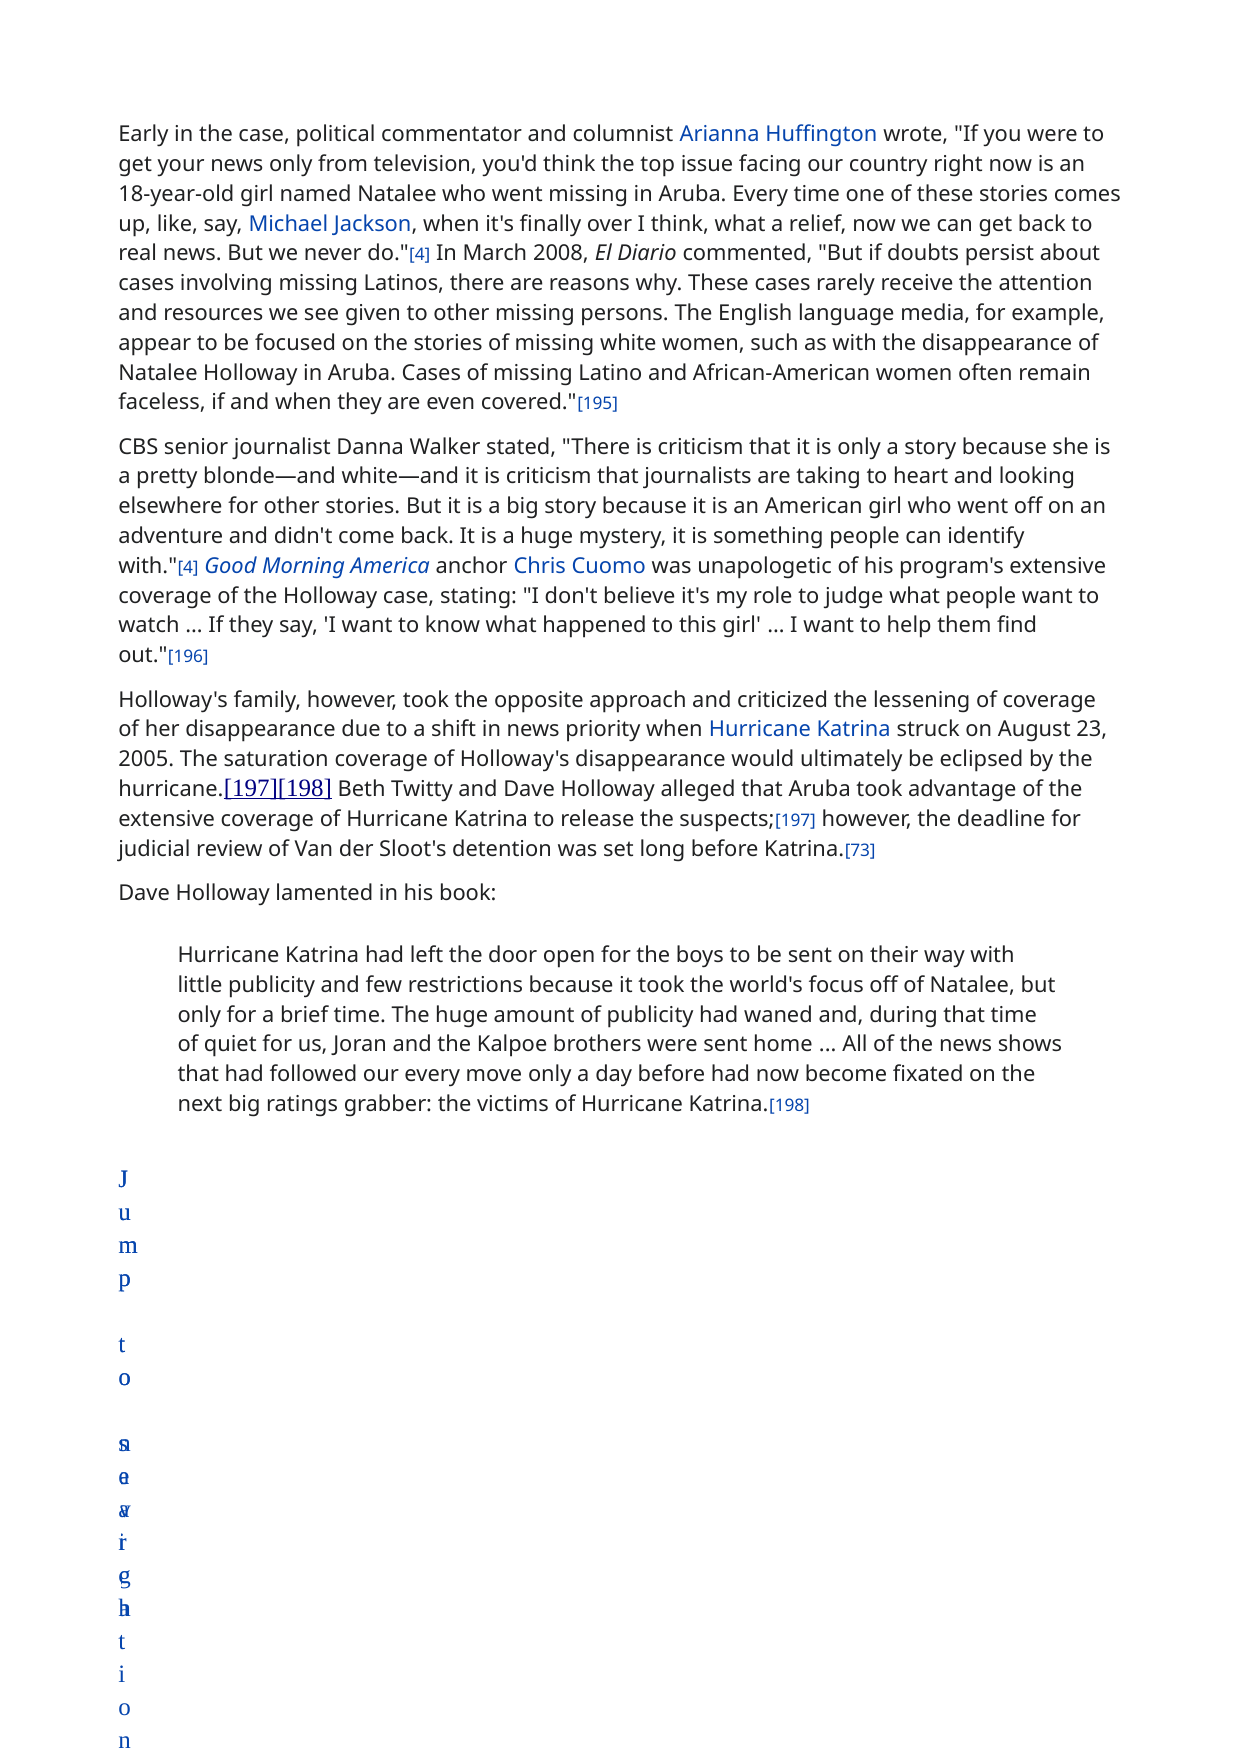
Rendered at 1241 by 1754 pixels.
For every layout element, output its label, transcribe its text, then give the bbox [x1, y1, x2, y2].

text Early in the case, political commentator and columnist Arianna Huffington wrote, "If you were to get your news only from television, you'd think the top issue facing our country right now is an 18-year-old girl named Natalee who went missing in Aruba. Every time one of these stories comes up, like, say, Michael Jackson, when it's finally over I think, what a relief, now we can get back to real news. But we never do."[4] In March 2008, El Diario commented, "But if doubts persist about cases involving missing Latinos, there are reasons why. These cases rarely receive the attention and resources we see given to other missing persons. The English language media, for example, appear to be focused on the stories of missing white women, such as with the disappearance of Natalee Holloway in Aruba. Cases of missing Latino and African-American women often remain faceless, if and when they are even covered."[195] [118, 118, 1122, 416]
text Dave Holloway lamented in his book: [118, 877, 1122, 907]
text Holloway's family, however, took the opposite approach and criticized the lessening of coverage of her disappearance due to a shift in news priority when Hurricane Katrina struck on August 23, 2005. The saturation coverage of Holloway's disappearance would ultimately be eclipsed by the hurricane.[197][198] Beth Twitty and Dave Holloway alleged that Aruba took advantage of the extensive coverage of Hurricane Katrina to release the suspects;[197] however, the deadline for judicial review of Van der Sloot's detention was set long before Katrina.[73] [118, 683, 1122, 862]
text Hurricane Katrina had left the door open for the boys to be sent on their way with little publicity and few restrictions because it took the world's focus off of Natalee, but only for a brief time. The huge amount of publicity had waned and, during that time of quiet for us, Joran and the Kalpoe brothers were sent home ... All of the news shows that had followed our every move only a day before had now become fixated on the next big ratings grabber: the victims of Hurricane Katrina.[198] [177, 939, 1063, 1118]
text CBS senior journalist Danna Walker stated, "There is criticism that it is only a story because she is a pretty blonde—and white—and it is criticism that journalists are taking to heart and looking elsewhere for other stories. But it is a big story because it is an American girl who went off on an adventure and didn't come back. It is a huge mystery, it is something people can identify with."[4] Good Morning America anchor Chris Cuomo was unapologetic of his program's extensive coverage of the Holloway case, stating: "I don't believe it's my role to judge what people want to watch … If they say, 'I want to know what happened to this girl' … I want to help them find out."[196] [118, 431, 1122, 669]
